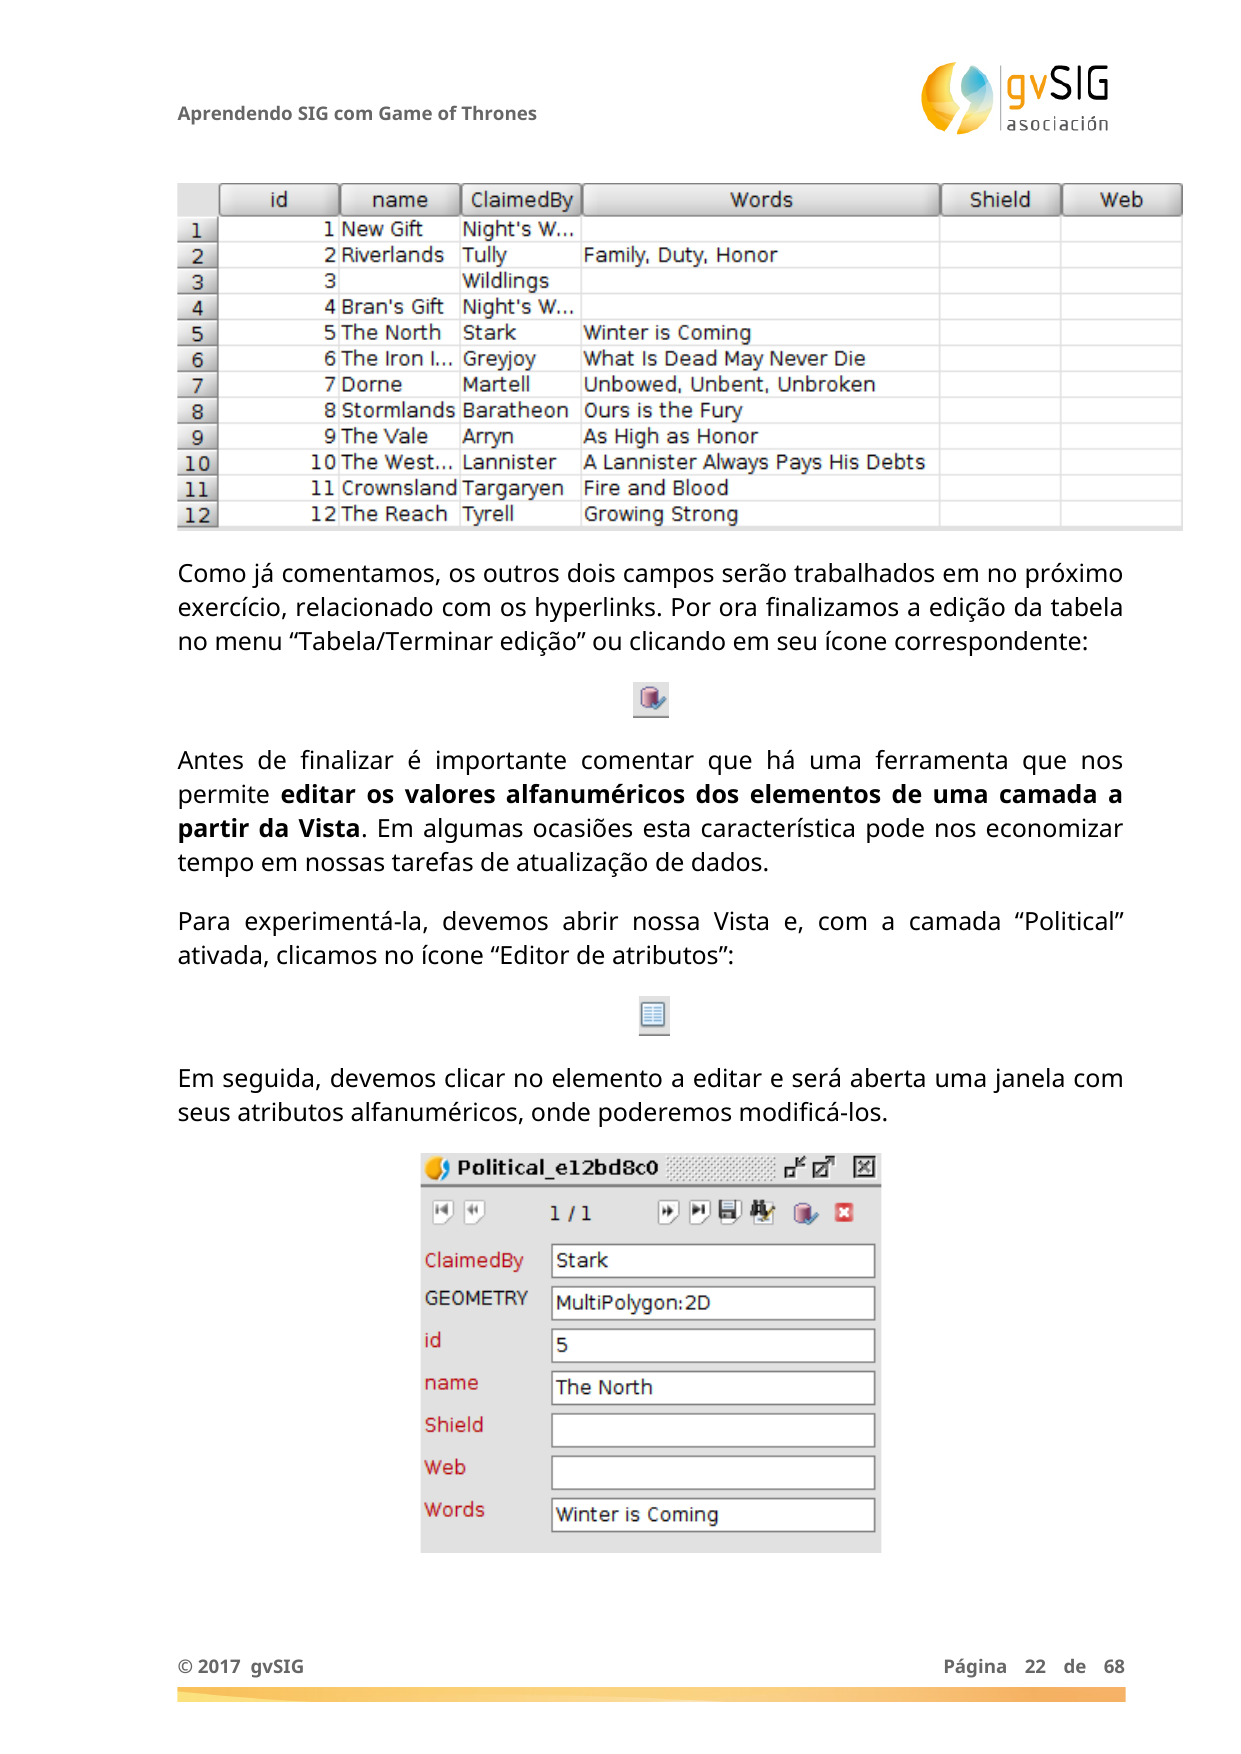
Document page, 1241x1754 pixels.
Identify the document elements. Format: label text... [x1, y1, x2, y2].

text Como já comentamos, os outros dois campos serão trabalhados em no próximo exercício, relacionado com os hyperlinks. Por ora finalizamos a edição da tabela no menu “Tabela/Terminar edição” ou clicando em seu ícone correspondente: [177, 556, 1125, 658]
text Para experimentá-la, devemos abrir nossa Vista e, com a camada “Political” ativada, clicamos no ícone “Editor de atributos”: [177, 903, 1125, 972]
picture [638, 996, 670, 1036]
text Em seguida, devemos clicar no elemento a editar e será aberta uma janela com seus atributos alfanuméricos, onde poderemos modificá-los. [177, 1061, 1125, 1129]
picture [902, 47, 1122, 148]
picture [177, 183, 1183, 531]
picture [420, 1153, 882, 1553]
picture [633, 682, 669, 718]
picture [177, 1687, 1126, 1702]
text Antes de finalizar é importante comentar que há uma ferramenta que nos permite editar os valores alfanuméricos dos elementos de uma camada a partir da Vista. Em algumas ocasiões esta característica pode nos economizar tempo em nossas tarefas de atualização de dados. [177, 742, 1125, 878]
